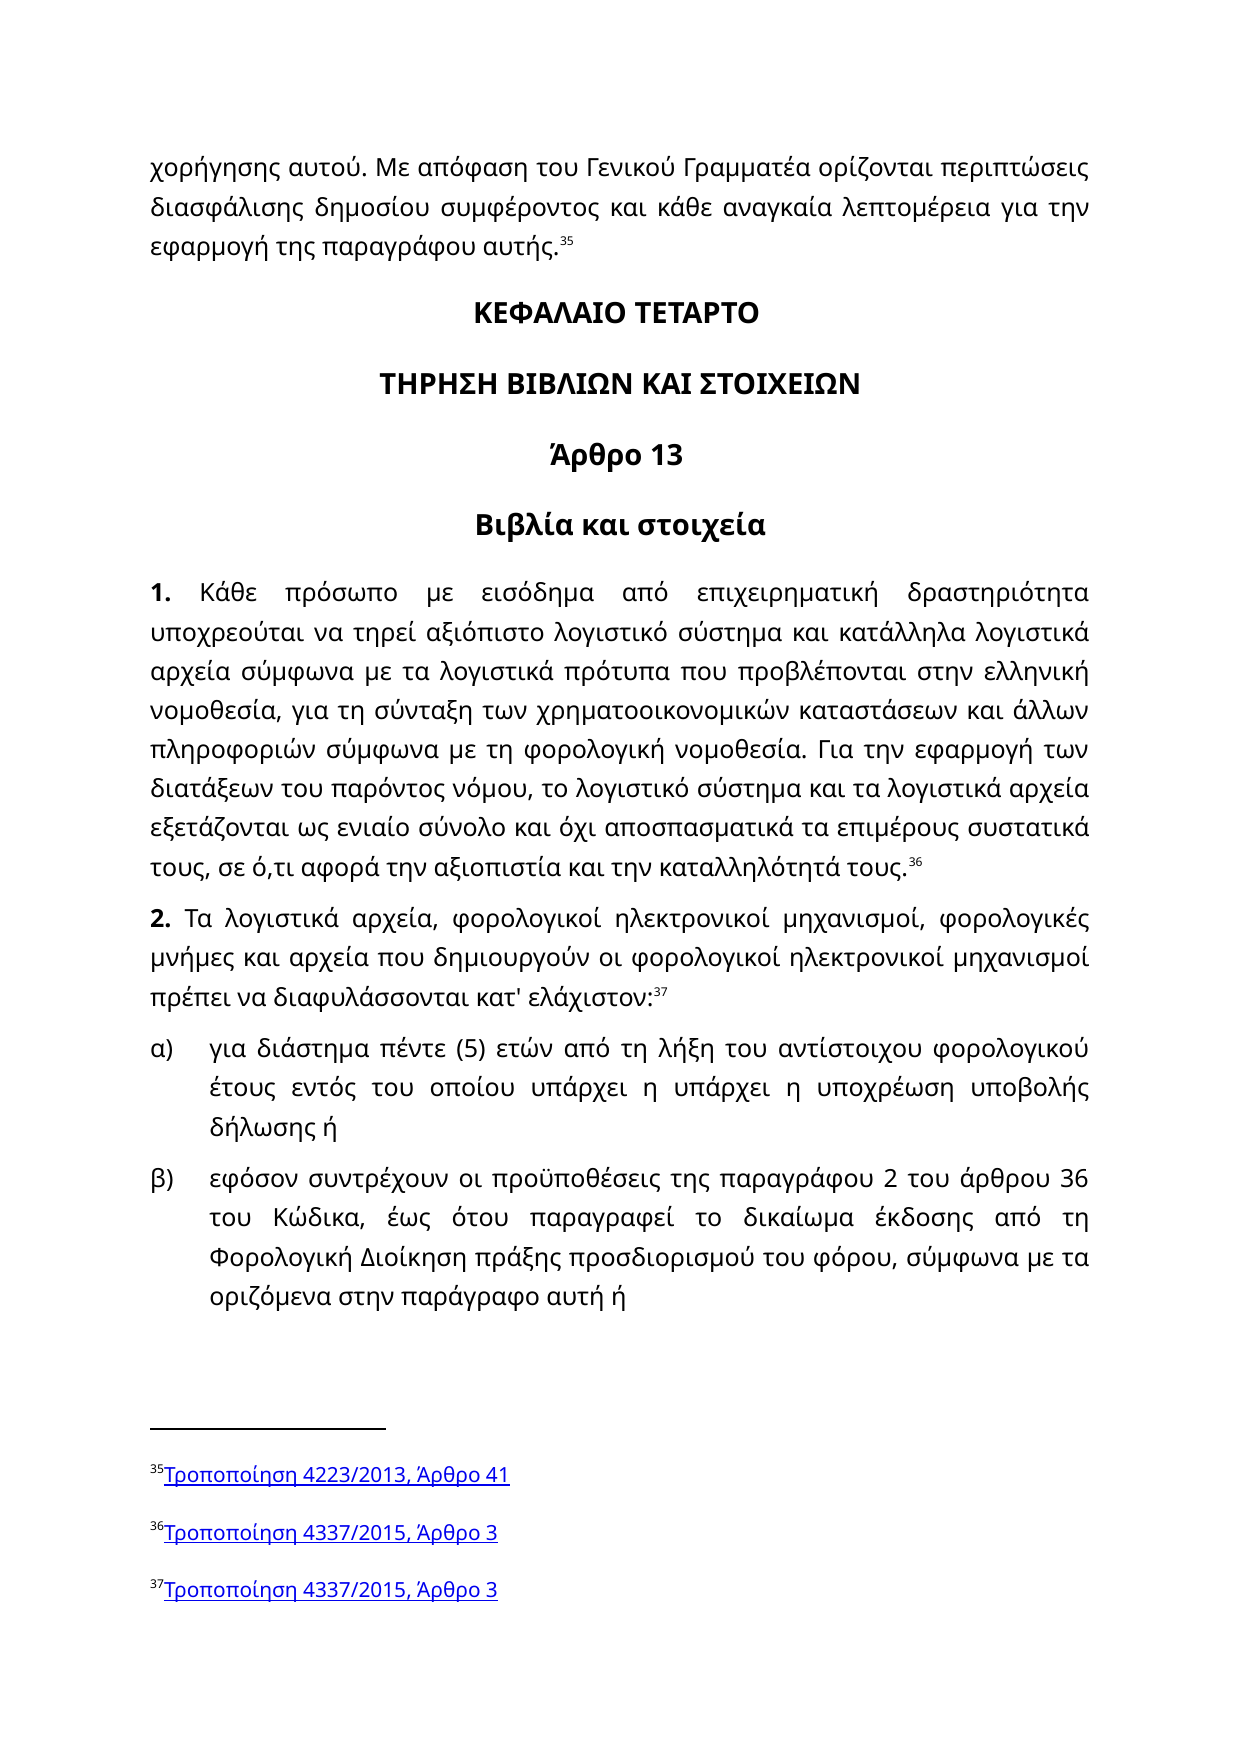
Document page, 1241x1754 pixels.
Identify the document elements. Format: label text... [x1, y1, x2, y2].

text Τροποποίηση 4337/2015, Άρθρο 3 [150, 1518, 1090, 1546]
subtitle Άρθρο 13 [150, 434, 1090, 473]
text Τροποποίηση 4223/2013, Άρθρο 41 [150, 1460, 1090, 1489]
subtitle ΚΕΦΑΛΑΙΟ ΤΕΤΑΡΤΟ [150, 292, 1090, 332]
list α) για διάστημα πέντε (5) ετών από τη λήξη του αντίστοιχου φορολογικού έτους εντός του οποίου υπάρχει η υπάρχει η υποχρέωση υποβολής δήλωσης ή [150, 1031, 1090, 1143]
text Τροποποίηση 4337/2015, Άρθρο 3 [150, 1576, 1090, 1604]
subtitle ΤΗΡΗΣΗ ΒΙΒΛΙΩΝ ΚΑΙ ΣΤΟΙΧΕΙΩΝ [150, 363, 1090, 403]
text 1. Κάθε πρόσωπο με εισόδημα από επιχειρηματική δραστηριότητα υποχρεούται να τηρεί αξιόπιστο λογιστικό σύστημα και κατάλληλα λογιστικά αρχεία σύμφωνα με τα λογιστικά πρότυπα που προβλέπονται στην ελληνική νομοθεσία, για τη σύνταξη των χρηματοοικονομικών καταστάσεων και άλλων πληροφοριών σύμφωνα με τη φορολογική νομοθεσία. Για την εφαρμογή των διατάξεων του παρόντος νόμου, το λογιστικό σύστημα και τα λογιστικά αρχεία εξετάζονται ως ενιαίο σύνολο και όχι αποσπασματικά τα επιμέρους συστατικά τους, σε ό,τι αφορά την αξιοπιστία και την καταλληλότητά τους. [150, 575, 1090, 883]
subtitle Βιβλία και στοιχεία [150, 504, 1090, 544]
text χορήγησης αυτού. Με απόφαση του Γενικού Γραμματέα ορίζονται περιπτώσεις διασφάλισης δημοσίου συμφέροντος και κάθε αναγκαία λεπτομέρεια για την εφαρμογή της παραγράφου αυτής. [150, 150, 1090, 262]
text 2. Τα λογιστικά αρχεία, φορολογικοί ηλεκτρονικοί μηχανισμοί, φορολογικές μνήμες και αρχεία που δημιουργούν οι φορολογικοί ηλεκτρονικοί μηχανισμοί πρέπει να διαφυλάσσονται κατ' ελάχιστον: [150, 901, 1090, 1013]
list β) εφόσον συντρέχουν οι προϋποθέσεις της παραγράφου 2 του άρθρου 36 του Κώδικα, έως ότου παραγραφεί το δικαίωμα έκδοσης από τη Φορολογική Διοίκηση πράξης προσδιορισμού του φόρου, σύμφωνα με τα οριζόμενα στην παράγραφο αυτή ή [150, 1161, 1090, 1312]
